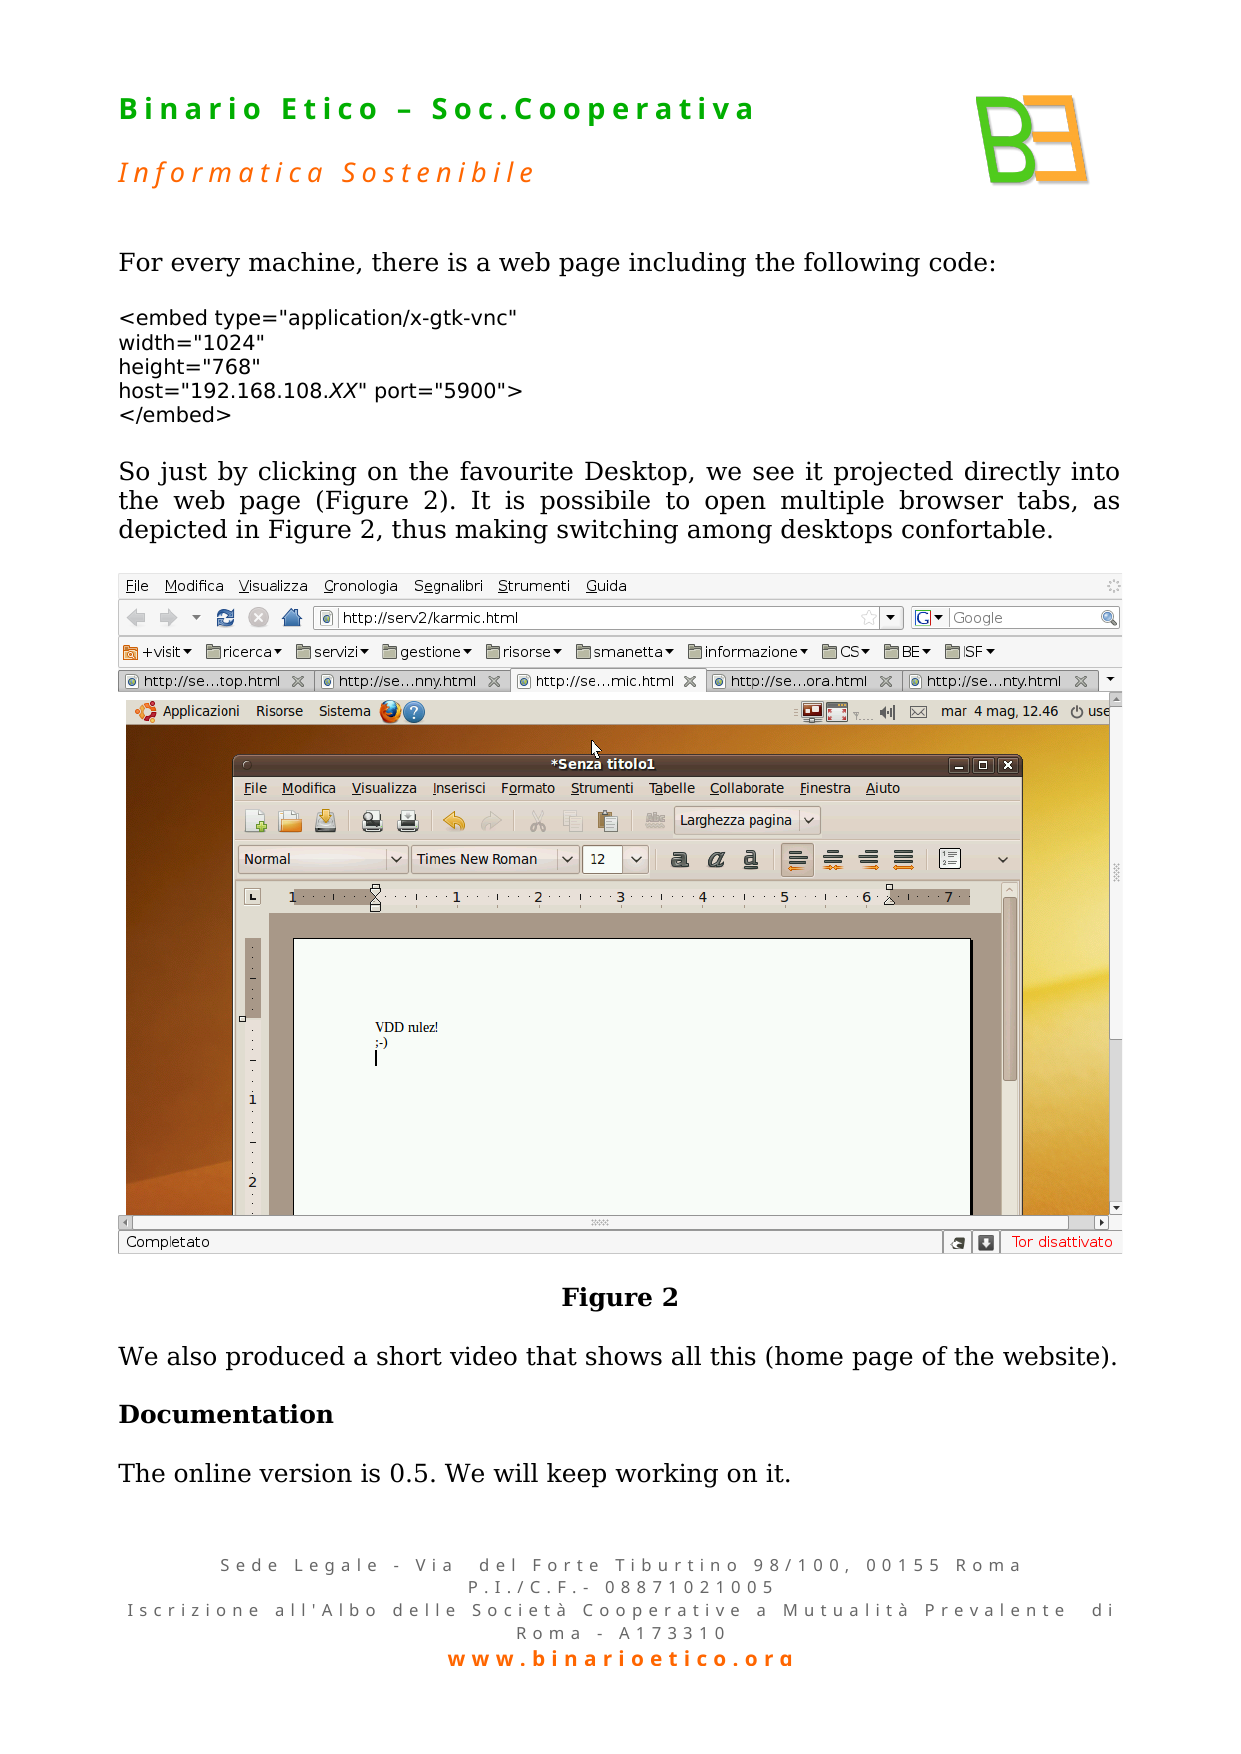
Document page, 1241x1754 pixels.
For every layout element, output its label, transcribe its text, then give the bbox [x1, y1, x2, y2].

text Figure 2 [118, 1283, 1122, 1312]
text height="768" [118, 355, 1122, 379]
text We also produced a short video that shows all this (home page of the website). [118, 1342, 1122, 1371]
text width="1024" [118, 331, 1122, 355]
text <embed type="application/x-gtk-vnc" [118, 306, 1122, 331]
picture [976, 95, 1091, 187]
text For every machine, there is a web page including the following code: [118, 248, 1122, 277]
text host="192.168.108.XX" port="5900"> [118, 379, 1122, 403]
text Documentation [118, 1400, 1122, 1429]
text </embed> [118, 403, 1122, 428]
text So just by clicking on the favourite Desktop, we see it projected directly into the web page (Figure 2). It is possibile to open multiple browser tabs, as depicted in Figure 2, thus making switching among desktops confortable. [118, 457, 1122, 544]
text The online version is 0.5. We will keep working on it. [118, 1459, 1122, 1488]
picture [118, 573, 1123, 1254]
